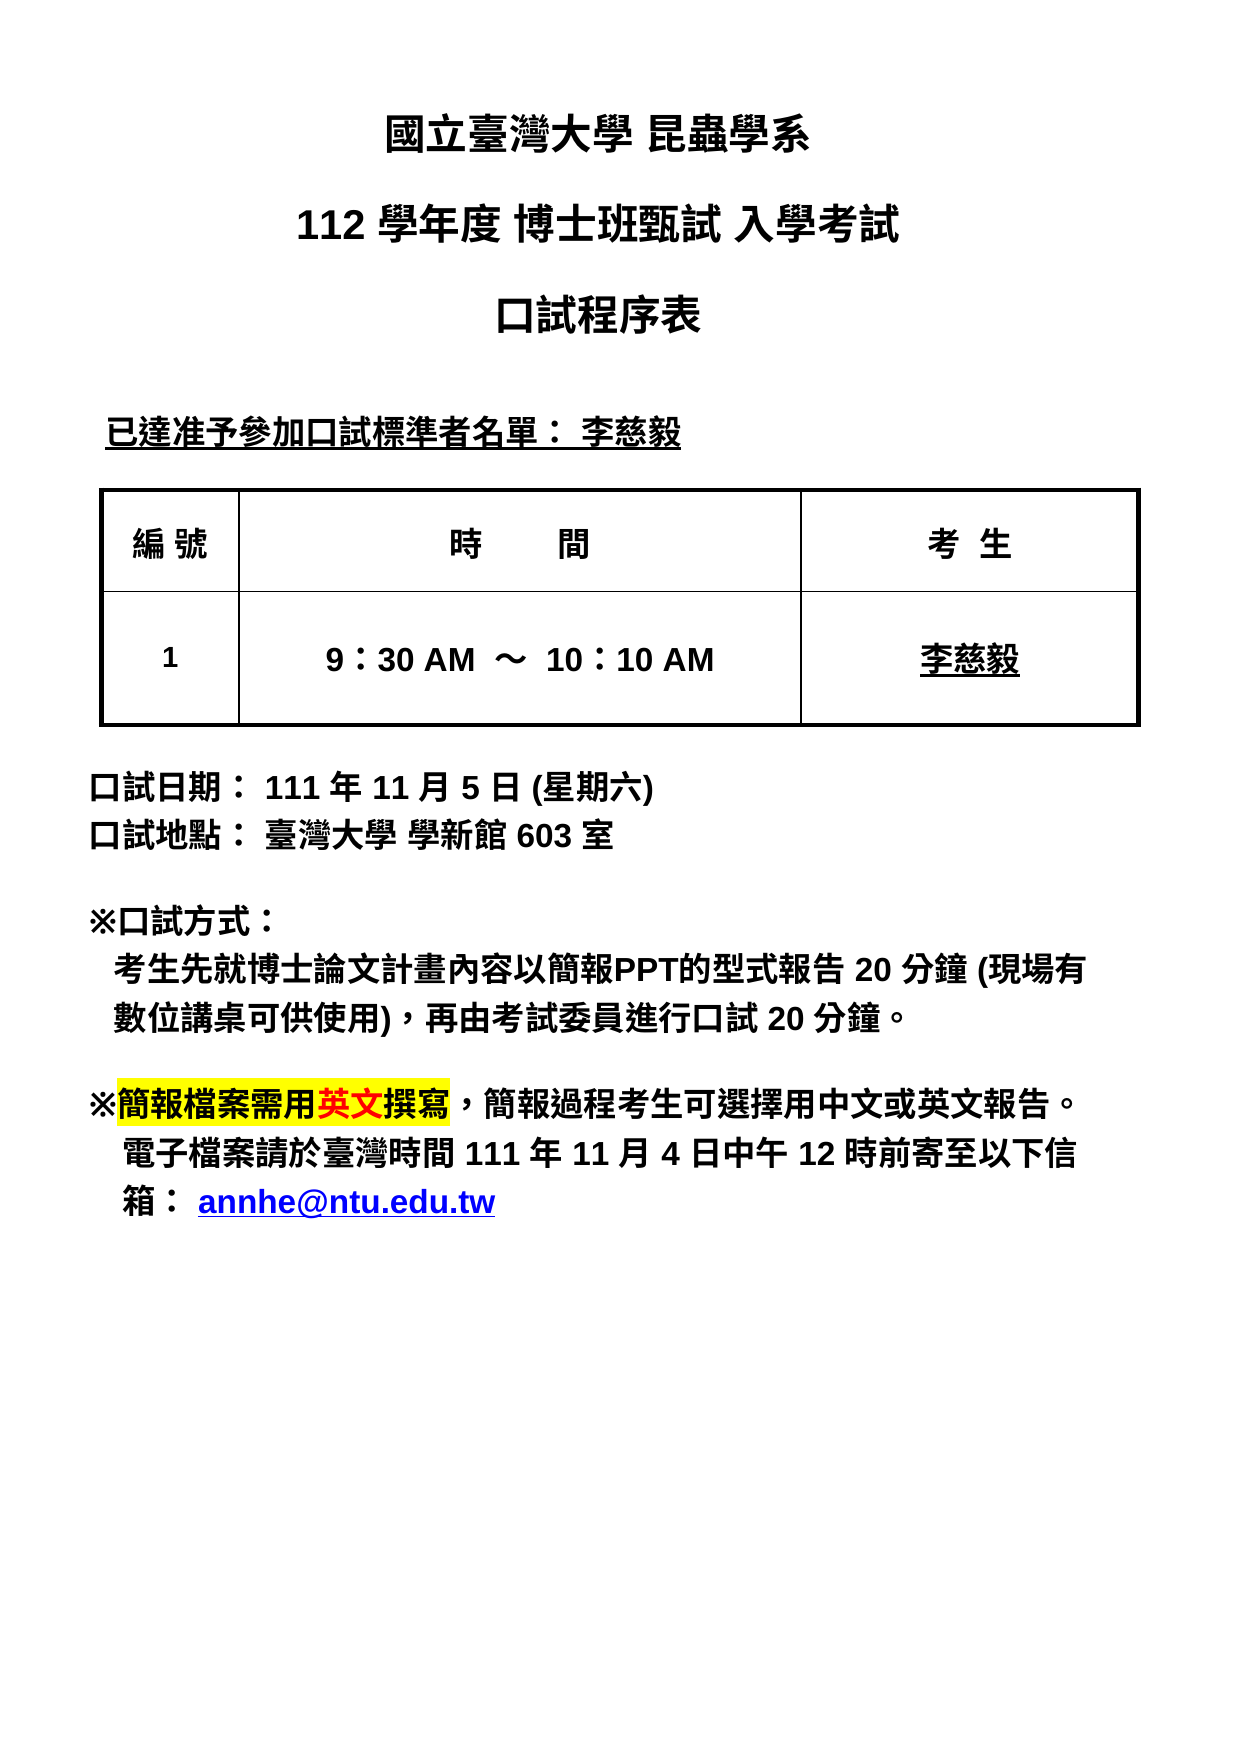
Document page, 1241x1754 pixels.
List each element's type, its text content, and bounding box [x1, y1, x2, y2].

text 口試程序表 [89, 282, 1107, 342]
table_cell 1 [104, 592, 238, 723]
text 口試地點： 臺灣大學 學新館 603 室 [89, 809, 1107, 857]
text 國立臺灣大學 昆蟲學系 [89, 101, 1107, 161]
table_header 時 間 [240, 492, 800, 591]
table_cell 李慈毅 [802, 592, 1136, 723]
table_header 考 生 [802, 492, 1136, 591]
text 口試日期： 111 年 11 月 5 日 (星期六) [89, 761, 1107, 809]
table_header 編 號 [104, 492, 238, 591]
text 112 學年度 博士班甄試 入學考試 [89, 191, 1107, 252]
text ※口試方式： [89, 895, 1107, 943]
text 已達准予參加口試標準者名單： 李慈毅 [89, 406, 1107, 454]
table_cell 9：30 AM ～ 10：10 AM [240, 592, 800, 723]
text ※簡報檔案需用英文撰寫，簡報過程考生可選擇用中文或英文報告。電子檔案請於臺灣時間 111 年 11 月 4 日中午 12 時前寄至以下信箱： annhe@ntu.edu.tw [89, 1078, 1107, 1223]
text 考生先就博士論文計畫內容以簡報PPT的型式報告 20 分鐘 (現場有數位講桌可供使用)，再由考試委員進行口試 20 分鐘。 [114, 943, 1107, 1040]
